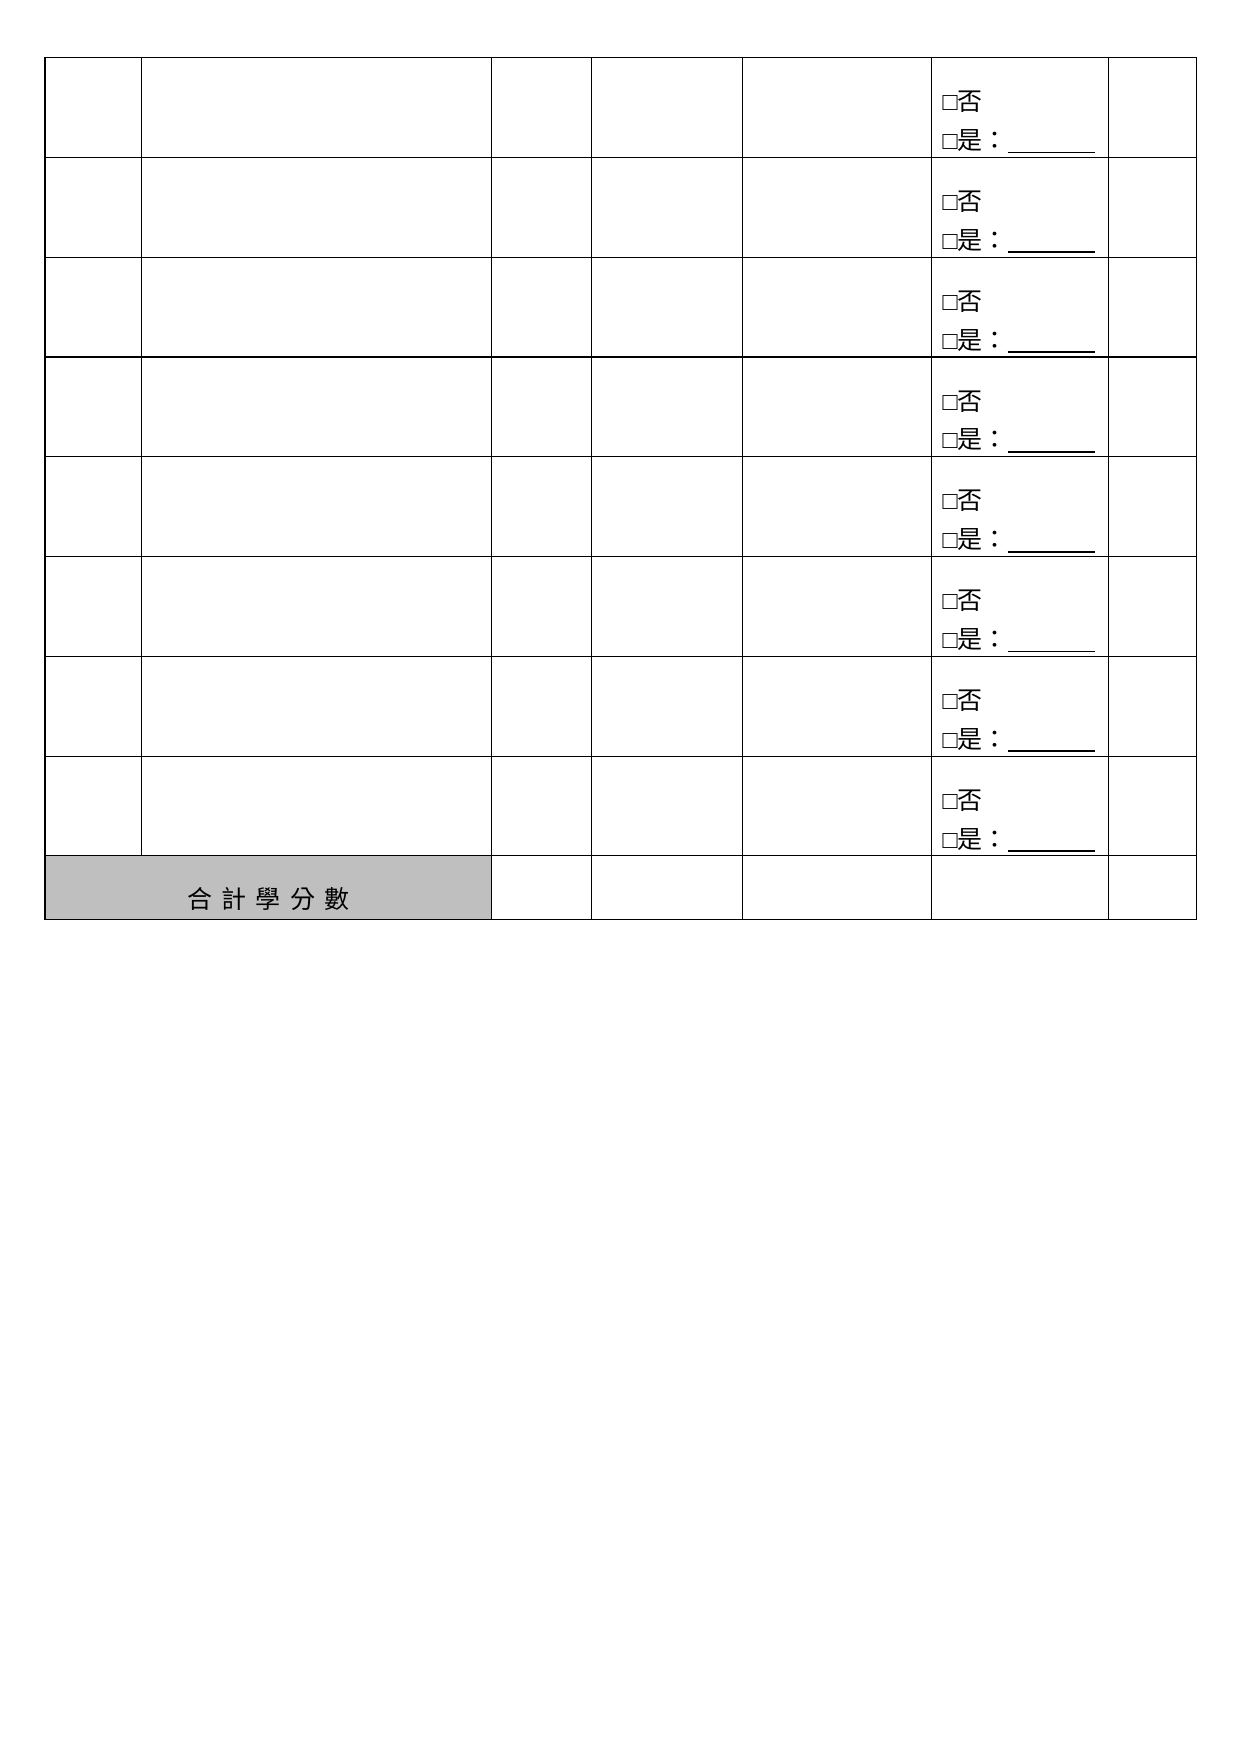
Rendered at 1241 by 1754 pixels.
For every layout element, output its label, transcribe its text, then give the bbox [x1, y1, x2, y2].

table_cell □否 □是： [932, 58, 1108, 157]
table_cell [46, 657, 141, 756]
table_cell [492, 258, 591, 356]
table_cell [142, 358, 491, 456]
table_cell □否 □是： [932, 557, 1108, 656]
table_cell [592, 457, 742, 556]
table_cell [142, 158, 491, 257]
table_cell [142, 557, 491, 656]
table_cell [592, 58, 742, 157]
table_cell [743, 557, 931, 656]
table_cell [592, 757, 742, 855]
table_cell [492, 358, 591, 456]
table_cell [46, 358, 141, 456]
table_cell [46, 258, 141, 356]
table_cell □否 □是： [932, 258, 1108, 356]
table_cell [492, 757, 591, 855]
table_cell [492, 58, 591, 157]
table_cell [1109, 457, 1196, 556]
table_cell [1109, 358, 1196, 456]
table_cell [1109, 58, 1196, 157]
table_cell [743, 258, 931, 356]
table_cell □否 □是： [932, 358, 1108, 456]
table_cell [142, 657, 491, 756]
table_cell [932, 856, 1108, 919]
table_cell [592, 258, 742, 356]
table_cell [492, 557, 591, 656]
table_cell [1109, 657, 1196, 756]
table_cell [1109, 258, 1196, 356]
table_cell [743, 58, 931, 157]
table_cell [46, 557, 141, 656]
table_cell [1109, 856, 1196, 919]
table_cell [743, 158, 931, 257]
table_cell [142, 757, 491, 855]
table_cell [592, 657, 742, 756]
table_cell [743, 358, 931, 456]
table_cell □否 □是： [932, 657, 1108, 756]
table_cell [46, 457, 141, 556]
table_cell 合計學分數 [46, 856, 491, 919]
table_cell [592, 158, 742, 257]
table_cell [592, 856, 742, 919]
table_cell [743, 457, 931, 556]
table_cell [592, 358, 742, 456]
table_cell [743, 757, 931, 855]
table_cell [142, 58, 491, 157]
table_cell □否 □是： [932, 457, 1108, 556]
table_cell [46, 158, 141, 257]
table_cell [46, 757, 141, 855]
table_cell □否 □是： [932, 757, 1108, 855]
table_cell □否 □是： [932, 158, 1108, 257]
table_cell [1109, 557, 1196, 656]
table_cell [492, 856, 591, 919]
table_cell [492, 158, 591, 257]
table_cell [592, 557, 742, 656]
table_cell [743, 657, 931, 756]
table_cell [743, 856, 931, 919]
table_cell [492, 457, 591, 556]
table_cell [46, 58, 141, 157]
table_cell [1109, 757, 1196, 855]
table_cell [142, 457, 491, 556]
table_cell [1109, 158, 1196, 257]
table_cell [492, 657, 591, 756]
table_cell [142, 258, 491, 356]
